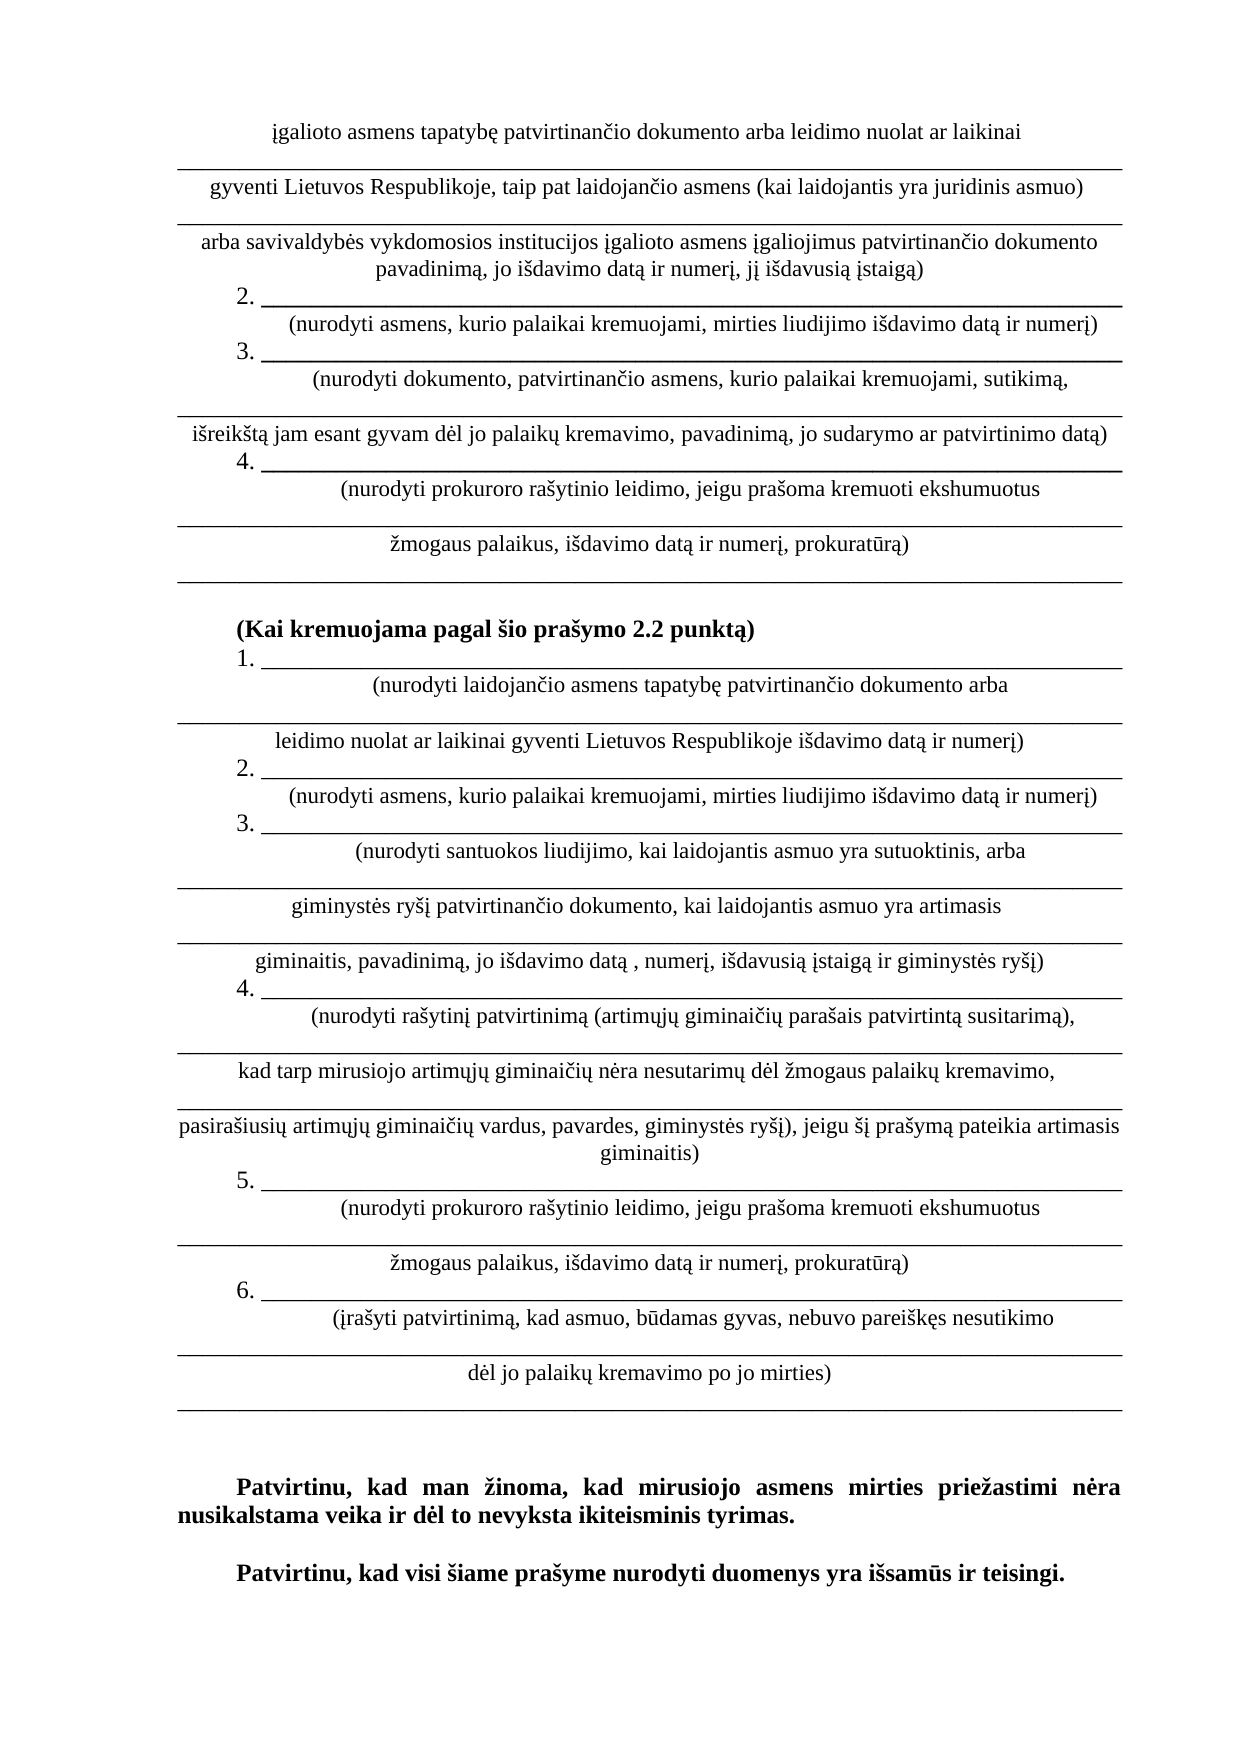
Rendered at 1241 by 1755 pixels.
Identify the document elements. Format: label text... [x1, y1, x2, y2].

text _ [177, 1028, 1122, 1053]
text gyventi Lietuvos Respublikoje, taip pat laidojančio asmens (kai laidojantis yra juridinis asmuo) [177, 173, 1122, 199]
text _ [177, 1084, 1122, 1109]
text _ [177, 863, 1122, 888]
text (Kai kremuojama pagal šio prašymo 2.2 punktą) [177, 614, 1122, 643]
text 2. [177, 753, 1122, 782]
text žmogaus palaikus, išdavimo datą ir numerį, prokuratūrą) [177, 1249, 1122, 1275]
text 4. [177, 973, 1122, 1002]
text _ [177, 557, 1122, 582]
text 2. [177, 281, 1122, 310]
text dėl jo palaikų kremavimo po jo mirties) [177, 1359, 1122, 1386]
text (nurodyti asmens, kurio palaikai kremuojami, mirties liudijimo išdavimo datą ir numerį) [265, 310, 1122, 336]
text (nurodyti laidojančio asmens tapatybę patvirtinančio dokumento arba [265, 672, 1122, 698]
text _ [177, 1330, 1122, 1355]
text 6. [177, 1275, 1122, 1304]
text _ [177, 144, 1122, 169]
text arba savivaldybės vykdomosios institucijos įgalioto asmens įgaliojimus patvirtinančio dokumento pavadinimą, jo išdavimo datą ir numerį, jį išdavusią įstaigą) [177, 228, 1122, 281]
text 4. [177, 446, 1122, 475]
text _ [177, 391, 1122, 416]
text (nurodyti dokumento, patvirtinančio asmens, kurio palaikai kremuojami, sutikimą, [265, 365, 1122, 391]
text giminaitis, pavadinimą, jo išdavimo datą , numerį, išdavusią įstaigą ir giminystės ryšį) [177, 947, 1122, 973]
text 3. [177, 336, 1122, 365]
text (nurodyti asmens, kurio palaikai kremuojami, mirties liudijimo išdavimo datą ir numerį) [265, 782, 1122, 808]
text (nurodyti santuokos liudijimo, kai laidojantis asmuo yra sutuoktinis, arba [265, 837, 1122, 863]
text įgalioto asmens tapatybę patvirtinančio dokumento arba leidimo nuolat ar laikinai [177, 118, 1122, 144]
text kad tarp mirusiojo artimųjų giminaičių nėra nesutarimų dėl žmogaus palaikų kremavimo, [177, 1057, 1122, 1084]
text giminystės ryšį patvirtinančio dokumento, kai laidojantis asmuo yra artimasis [177, 892, 1122, 918]
text išreikštą jam esant gyvam dėl jo palaikų kremavimo, pavadinimą, jo sudarymo ar patvirtinimo datą) [177, 420, 1122, 446]
text Patvirtinu, kad man žinoma, kad mirusiojo asmens mirties priežastimi nėra nusikalstama veika ir dėl to nevyksta ikiteisminis tyrimas. [177, 1472, 1122, 1529]
text Patvirtinu, kad visi šiame prašyme nurodyti duomenys yra išsamūs ir teisingi. [177, 1558, 1122, 1587]
text _ [177, 199, 1122, 224]
text leidimo nuolat ar laikinai gyventi Lietuvos Respublikoje išdavimo datą ir numerį) [177, 727, 1122, 753]
text pasirašiusių artimųjų giminaičių vardus, pavardes, giminystės ryšį), jeigu šį prašymą pateikia artimasis giminaitis) [177, 1112, 1122, 1165]
text (įrašyti patvirtinimą, kad asmuo, būdamas gyvas, nebuvo pareiškęs nesutikimo [265, 1304, 1122, 1330]
text _ [177, 698, 1122, 723]
text _ [177, 1220, 1122, 1245]
text 5. [177, 1165, 1122, 1194]
text 3. [177, 808, 1122, 837]
text žmogaus palaikus, išdavimo datą ir numerį, prokuratūrą) [177, 530, 1122, 557]
text _ [177, 1386, 1122, 1410]
text 1. [177, 643, 1122, 672]
text (nurodyti rašytinį patvirtinimą (artimųjų giminaičių parašais patvirtintą susitarimą), [265, 1002, 1122, 1028]
text _ [177, 501, 1122, 526]
text (nurodyti prokuroro rašytinio leidimo, jeigu prašoma kremuoti ekshumuotus [265, 1194, 1122, 1220]
text _ [177, 918, 1122, 943]
text (nurodyti prokuroro rašytinio leidimo, jeigu prašoma kremuoti ekshumuotus [265, 475, 1122, 501]
